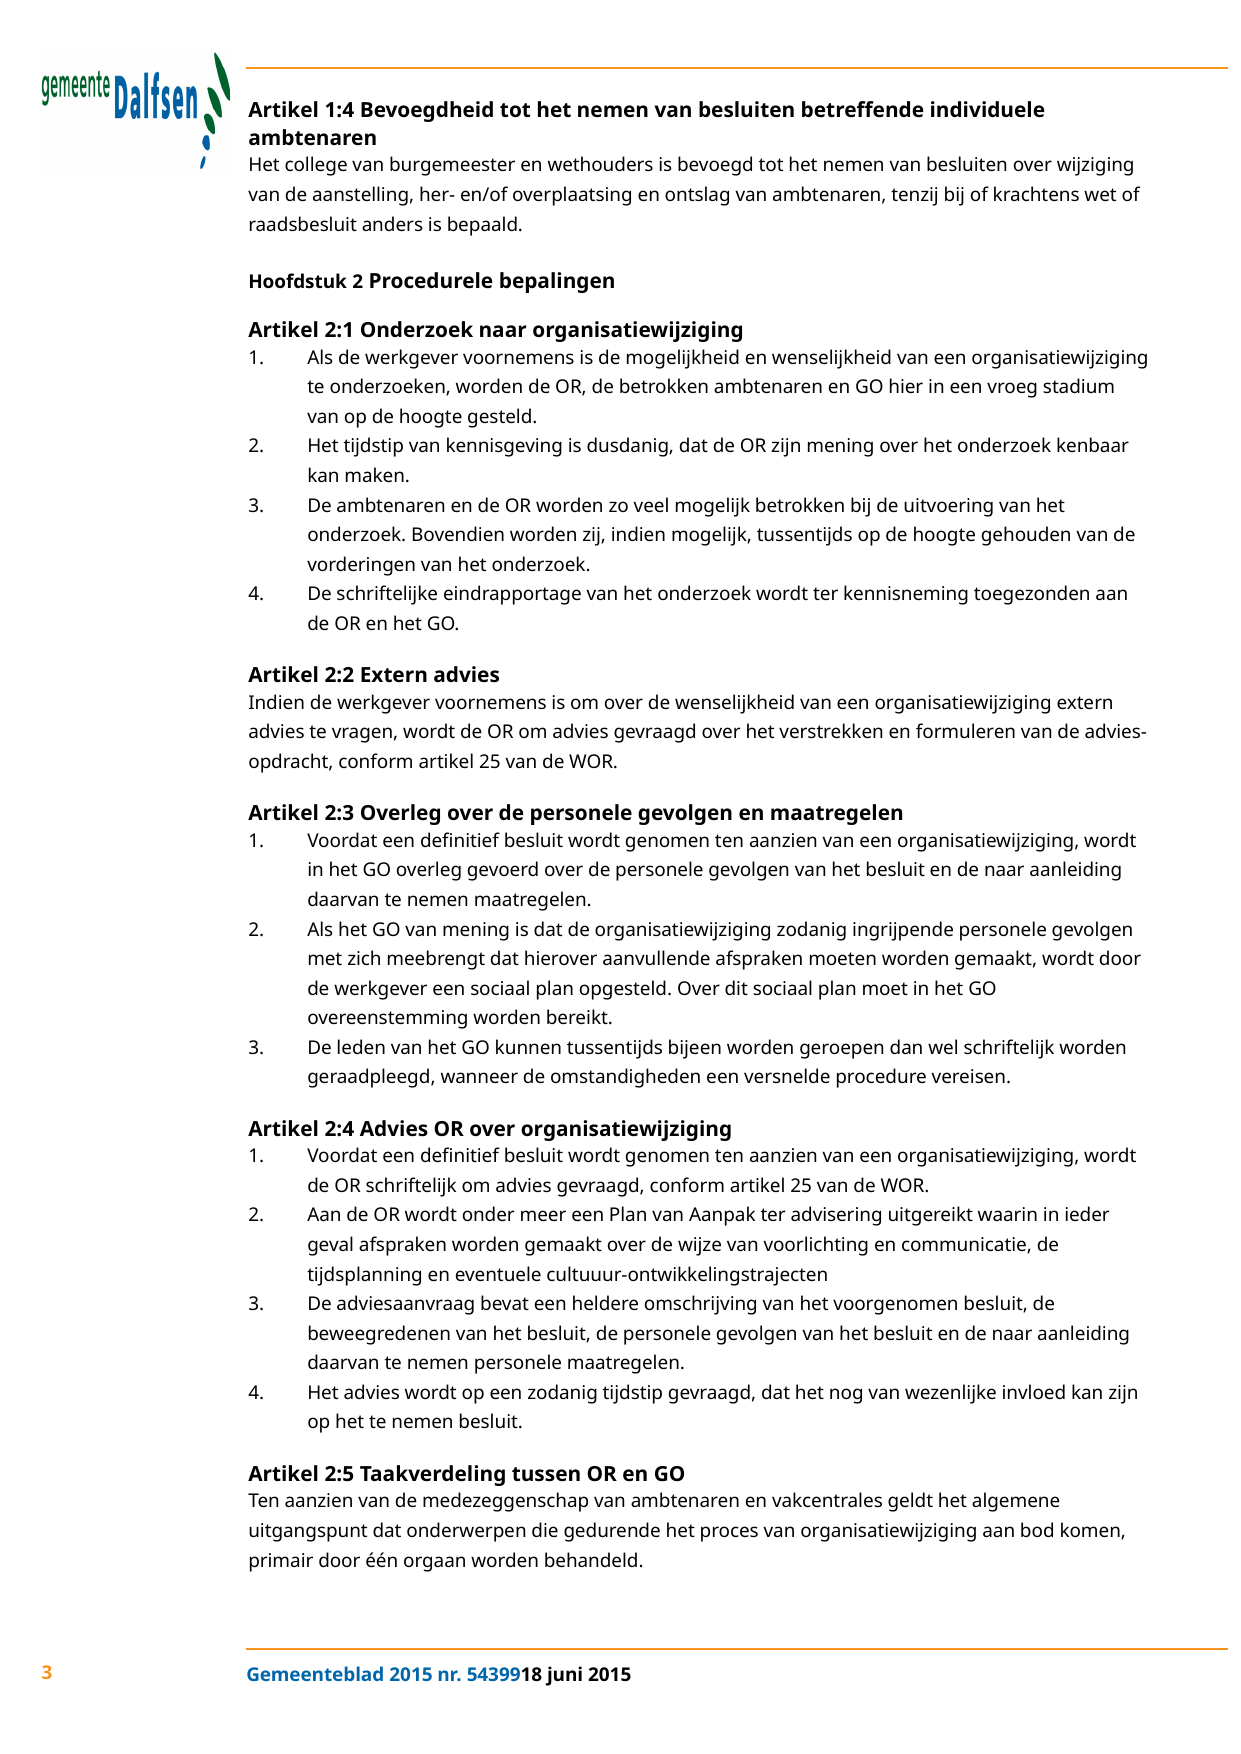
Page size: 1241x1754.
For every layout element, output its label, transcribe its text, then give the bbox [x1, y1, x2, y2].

list Als de werkgever voornemens is de mogelijkheid en wenselijkheid van een organisatiewijziging te onderzoeken, worden de OR, de betrokken ambtenaren en GO hier in een vroeg stadium van op de hoogte gesteld. [248, 344, 1152, 429]
list De adviesaanvraag bevat een heldere omschrijving van het voorgenomen besluit, de beweegredenen van het besluit, de personele gevolgen van het besluit en de naar aanleiding daarvan te nemen personele maatregelen. [248, 1290, 1152, 1375]
text Artikel 1:4 Bevoegdheid tot het nemen van besluiten betreffende individuele ambtenaren [248, 95, 1152, 152]
text Hoofdstuk 2 Procedurele bepalingen [248, 266, 1152, 294]
list De ambtenaren en de OR worden zo veel mogelijk betrokken bij de uitvoering van het onderzoek. Bovendien worden zij, indien mogelijk, tussentijds op de hoogte gehouden van de vorderingen van het onderzoek. [248, 492, 1152, 577]
text Artikel 2:2 Extern advies [248, 661, 1152, 689]
text Artikel 2:5 Taakverdeling tussen OR en GO [248, 1459, 1152, 1488]
text Indien de werkgever voornemens is om over de wenselijkheid van een organisatiewijziging extern advies te vragen, wordt de OR om advies gevraagd over het verstrekken en formuleren van de advies-opdracht, conform artikel 25 van de WOR. [248, 689, 1152, 774]
list Voordat een definitief besluit wordt genomen ten aanzien van een organisatiewijziging, wordt in het GO overleg gevoerd over de personele gevolgen van het besluit en de naar aanleiding daarvan te nemen maatregelen. [248, 827, 1152, 912]
list De schriftelijke eindrapportage van het onderzoek wordt ter kennisneming toegezonden aan de OR en het GO. [248, 581, 1152, 636]
list Het tijdstip van kennisgeving is dusdanig, dat de OR zijn mening over het onderzoek kenbaar kan maken. [248, 433, 1152, 488]
list Voordat een definitief besluit wordt genomen ten aanzien van een organisatiewijziging, wordt de OR schriftelijk om advies gevraagd, conform artikel 25 van de WOR. [248, 1142, 1152, 1198]
picture [41, 47, 231, 172]
list Als het GO van mening is dat de organisatiewijziging zodanig ingrijpende personele gevolgen met zich meebrengt dat hierover aanvullende afspraken moeten worden gemaakt, wordt door de werkgever een sociaal plan opgesteld. Over dit sociaal plan moet in het GO overeenstemming worden bereikt. [248, 916, 1152, 1030]
text Ten aanzien van de medezeggenschap van ambtenaren en vakcentrales geldt het algemene uitgangspunt dat onderwerpen die gedurende het proces van organisatiewijziging aan bod komen, primair door één orgaan worden behandeld. [248, 1488, 1152, 1572]
list Aan de OR wordt onder meer een Plan van Aanpak ter advisering uitgereikt waarin in ieder geval afspraken worden gemaakt over de wijze van voorlichting en communicatie, de tijdsplanning en eventuele cultuuur-ontwikkelingstrajecten [248, 1202, 1152, 1287]
text Artikel 2:1 Onderzoek naar organisatiewijziging [248, 315, 1152, 344]
text Het college van burgemeester en wethouders is bevoegd tot het nemen van besluiten over wijziging van de aanstelling, her- en/of overplaatsing en ontslag van ambtenaren, tenzij bij of krachtens wet of raadsbesluit anders is bepaald. [248, 152, 1152, 237]
list De leden van het GO kunnen tussentijds bijeen worden geroepen dan wel schriftelijk worden geraadpleegd, wanneer de omstandigheden een versnelde procedure vereisen. [248, 1034, 1152, 1089]
text Artikel 2:4 Advies OR over organisatiewijziging [248, 1114, 1152, 1142]
list Het advies wordt op een zodanig tijdstip gevraagd, dat het nog van wezenlijke invloed kan zijn op het te nemen besluit. [248, 1379, 1152, 1434]
text Artikel 2:3 Overleg over de personele gevolgen en maatregelen [248, 798, 1152, 827]
